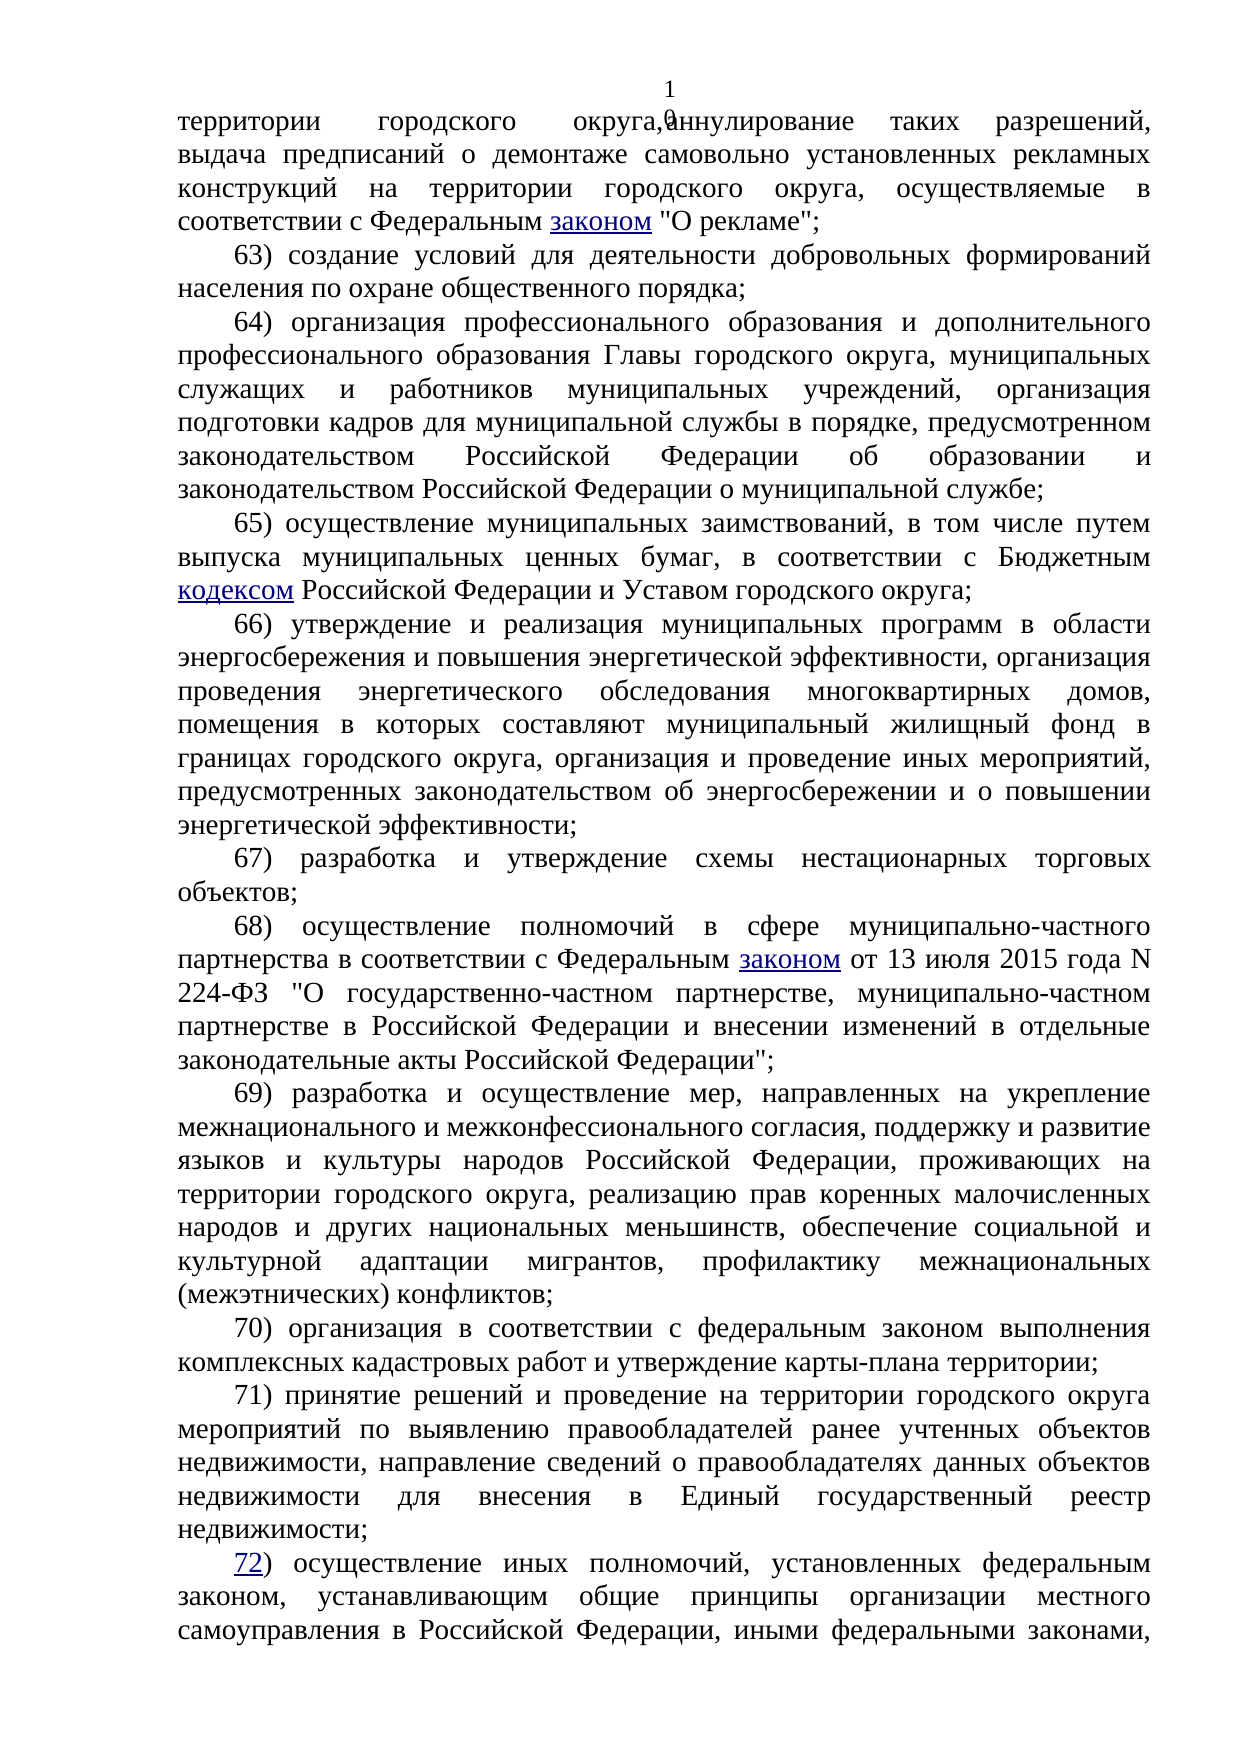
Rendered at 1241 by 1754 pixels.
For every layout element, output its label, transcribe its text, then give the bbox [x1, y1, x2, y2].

text 63) создание условий для деятельности добровольных формирований населения по охране общественного порядка; [177, 237, 1152, 304]
text территории городского округа, аннулирование таких разрешений, выдача предписаний о демонтаже самовольно установленных рекламных конструкций на территории городского округа, осуществляемые в соответствии с Федеральным законом "О рекламе"; [177, 103, 1152, 237]
text 70) организация в соответствии с федеральным законом выполнения комплексных кадастровых работ и утверждение карты-плана территории; [177, 1310, 1152, 1377]
text 66) утверждение и реализация муниципальных программ в области энергосбережения и повышения энергетической эффективности, организация проведения энергетического обследования многоквартирных домов, помещения в которых составляют муниципальный жилищный фонд в границах городского округа, организация и проведение иных мероприятий, предусмотренных законодательством об энергосбережении и о повышении энергетической эффективности; [177, 606, 1152, 841]
text 64) организация профессионального образования и дополнительного профессионального образования Главы городского округа, муниципальных служащих и работников муниципальных учреждений, организация подготовки кадров для муниципальной службы в порядке, предусмотренном законодательством Российской Федерации об образовании и законодательством Российской Федерации о муниципальной службе; [177, 304, 1152, 505]
text 68) осуществление полномочий в сфере муниципально-частного партнерства в соответствии с Федеральным законом от 13 июля 2015 года N 224-ФЗ "О государственно-частном партнерстве, муниципально-частном партнерстве в Российской Федерации и внесении изменений в отдельные законодательные акты Российской Федерации"; [177, 908, 1152, 1075]
text 69) разработка и осуществление мер, направленных на укрепление межнационального и межконфессионального согласия, поддержку и развитие языков и культуры народов Российской Федерации, проживающих на территории городского округа, реализацию прав коренных малочисленных народов и других национальных меньшинств, обеспечение социальной и культурной адаптации мигрантов, профилактику межнациональных (межэтнических) конфликтов; [177, 1075, 1152, 1310]
text 65) осуществление муниципальных заимствований, в том числе путем выпуска муниципальных ценных бумаг, в соответствии с Бюджетным кодексом Российской Федерации и Уставом городского округа; [177, 505, 1152, 606]
text 67) разработка и утверждение схемы нестационарных торговых объектов; [177, 841, 1152, 908]
text 71) принятие решений и проведение на территории городского округа мероприятий по выявлению правообладателей ранее учтенных объектов недвижимости, направление сведений о правообладателях данных объектов недвижимости для внесения в Единый государственный реестр недвижимости; [177, 1377, 1152, 1545]
text 72) осуществление иных полномочий, установленных федеральным законом, устанавливающим общие принципы организации местного самоуправления в Российской Федерации, иными федеральными законами, [177, 1545, 1152, 1646]
